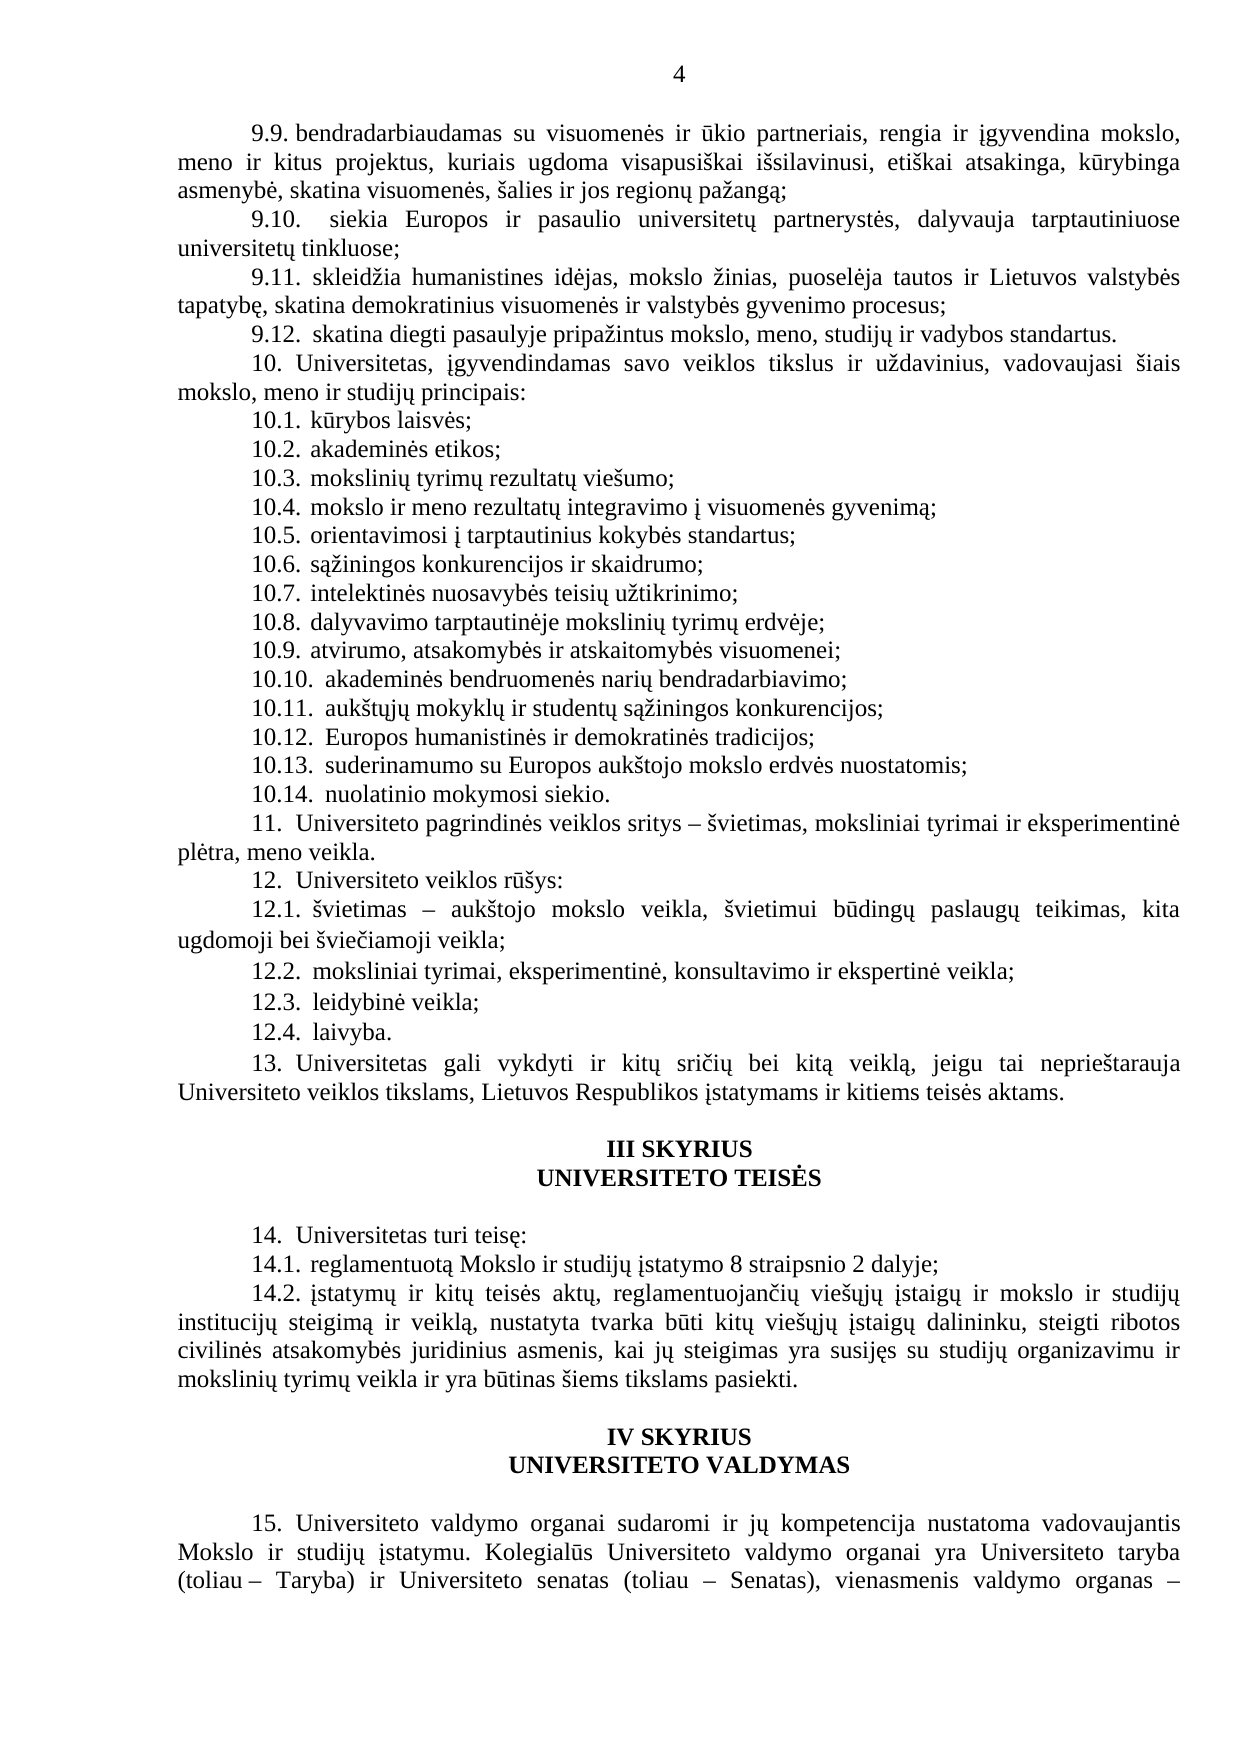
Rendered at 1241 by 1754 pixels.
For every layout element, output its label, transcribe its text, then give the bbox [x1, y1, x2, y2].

text 10.4. mokslo ir meno rezultatų integravimo į visuomenės gyvenimą; [177, 492, 1181, 521]
text 10.11. aukštųjų mokyklų ir studentų sąžiningos konkurencijos; [177, 693, 1181, 722]
text 10.6. sąžiningos konkurencijos ir skaidrumo; [177, 549, 1181, 578]
text III SKYRIUS [177, 1134, 1181, 1163]
text 10.3. mokslinių tyrimų rezultatų viešumo; [177, 463, 1181, 492]
text 9.11. skleidžia humanistines idėjas, mokslo žinias, puoselėja tautos ir Lietuvos valstybės tapatybę, skatina demokratinius visuomenės ir valstybės gyvenimo procesus; [177, 262, 1181, 319]
text 10.13. suderinamumo su Europos aukštojo mokslo erdvės nuostatomis; [177, 751, 1181, 779]
text 10.8. dalyvavimo tarptautinėje mokslinių tyrimų erdvėje; [177, 607, 1181, 636]
text 10.5. orientavimosi į tarptautinius kokybės standartus; [177, 521, 1181, 549]
text 12.2. moksliniai tyrimai, eksperimentinė, konsultavimo ir ekspertinė veikla; [177, 956, 1181, 984]
text 9.12. skatina diegti pasaulyje pripažintus mokslo, meno, studijų ir vadybos standartus. [177, 319, 1181, 348]
text 12. Universiteto veiklos rūšys: [177, 866, 1181, 894]
text 14. Universitetas turi teisę: [177, 1221, 1181, 1249]
text 10.12. Europos humanistinės ir demokratinės tradicijos; [177, 722, 1181, 751]
text UNIVERSITETO VALDYMAS [177, 1451, 1181, 1479]
text 10.7. intelektinės nuosavybės teisių užtikrinimo; [177, 578, 1181, 607]
text 10.10. akademinės bendruomenės narių bendradarbiavimo; [177, 664, 1181, 693]
text 10.1. kūrybos laisvės; [177, 406, 1181, 434]
text 9.10. siekia Europos ir pasaulio universitetų partnerystės, dalyvauja tarptautiniuose universitetų tinkluose; [177, 204, 1181, 262]
text 10.14. nuolatinio mokymosi siekio. [177, 779, 1181, 808]
text 12.1. švietimas – aukštojo mokslo veikla, švietimui būdingų paslaugų teikimas, kita ugdomoji bei šviečiamoji veikla; [177, 894, 1181, 954]
text 14.1. reglamentuotą Mokslo ir studijų įstatymo 8 straipsnio 2 dalyje; [177, 1249, 1181, 1278]
text 14.2. įstatymų ir kitų teisės aktų, reglamentuojančių viešųjų įstaigų ir mokslo ir studijų institucijų steigimą ir veiklą, nustatyta tvarka būti kitų viešųjų įstaigų dalininku, steigti ribotos civilinės atsakomybės juridinius asmenis, kai jų steigimas yra susijęs su studijų organizavimu ir mokslinių tyrimų veikla ir yra būtinas šiems tikslams pasiekti. [177, 1278, 1181, 1393]
text 12.3. leidybinė veikla; [177, 987, 1181, 1015]
text 15. Universiteto valdymo organai sudaromi ir jų kompetencija nustatoma vadovaujantis Mokslo ir studijų įstatymu. Kolegialūs Universiteto valdymo organai yra Universiteto taryba (toliau – Taryba) ir Universiteto senatas (toliau – Senatas), vienasmenis valdymo organas – [177, 1508, 1181, 1594]
text 10.2. akademinės etikos; [177, 434, 1181, 463]
text 13. Universitetas gali vykdyti ir kitų sričių bei kitą veiklą, jeigu tai neprieštarauja Universiteto veiklos tikslams, Lietuvos Respublikos įstatymams ir kitiems teisės aktams. [177, 1048, 1181, 1106]
text 12.4. laivyba. [177, 1017, 1181, 1046]
text 10.9. atvirumo, atsakomybės ir atskaitomybės visuomenei; [177, 636, 1181, 664]
text UNIVERSITETO TEISĖS [177, 1163, 1181, 1192]
text 10. Universitetas, įgyvendindamas savo veiklos tikslus ir uždavinius, vadovaujasi šiais mokslo, meno ir studijų principais: [177, 348, 1181, 406]
text 9.9. bendradarbiaudamas su visuomenės ir ūkio partneriais, rengia ir įgyvendina mokslo, meno ir kitus projektus, kuriais ugdoma visapusiškai išsilavinusi, etiškai atsakinga, kūrybinga asmenybė, skatina visuomenės, šalies ir jos regionų pažangą; [177, 118, 1181, 204]
text IV SKYRIUS [177, 1422, 1181, 1451]
text 11. Universiteto pagrindinės veiklos sritys – švietimas, moksliniai tyrimai ir eksperimentinė plėtra, meno veikla. [177, 808, 1181, 866]
